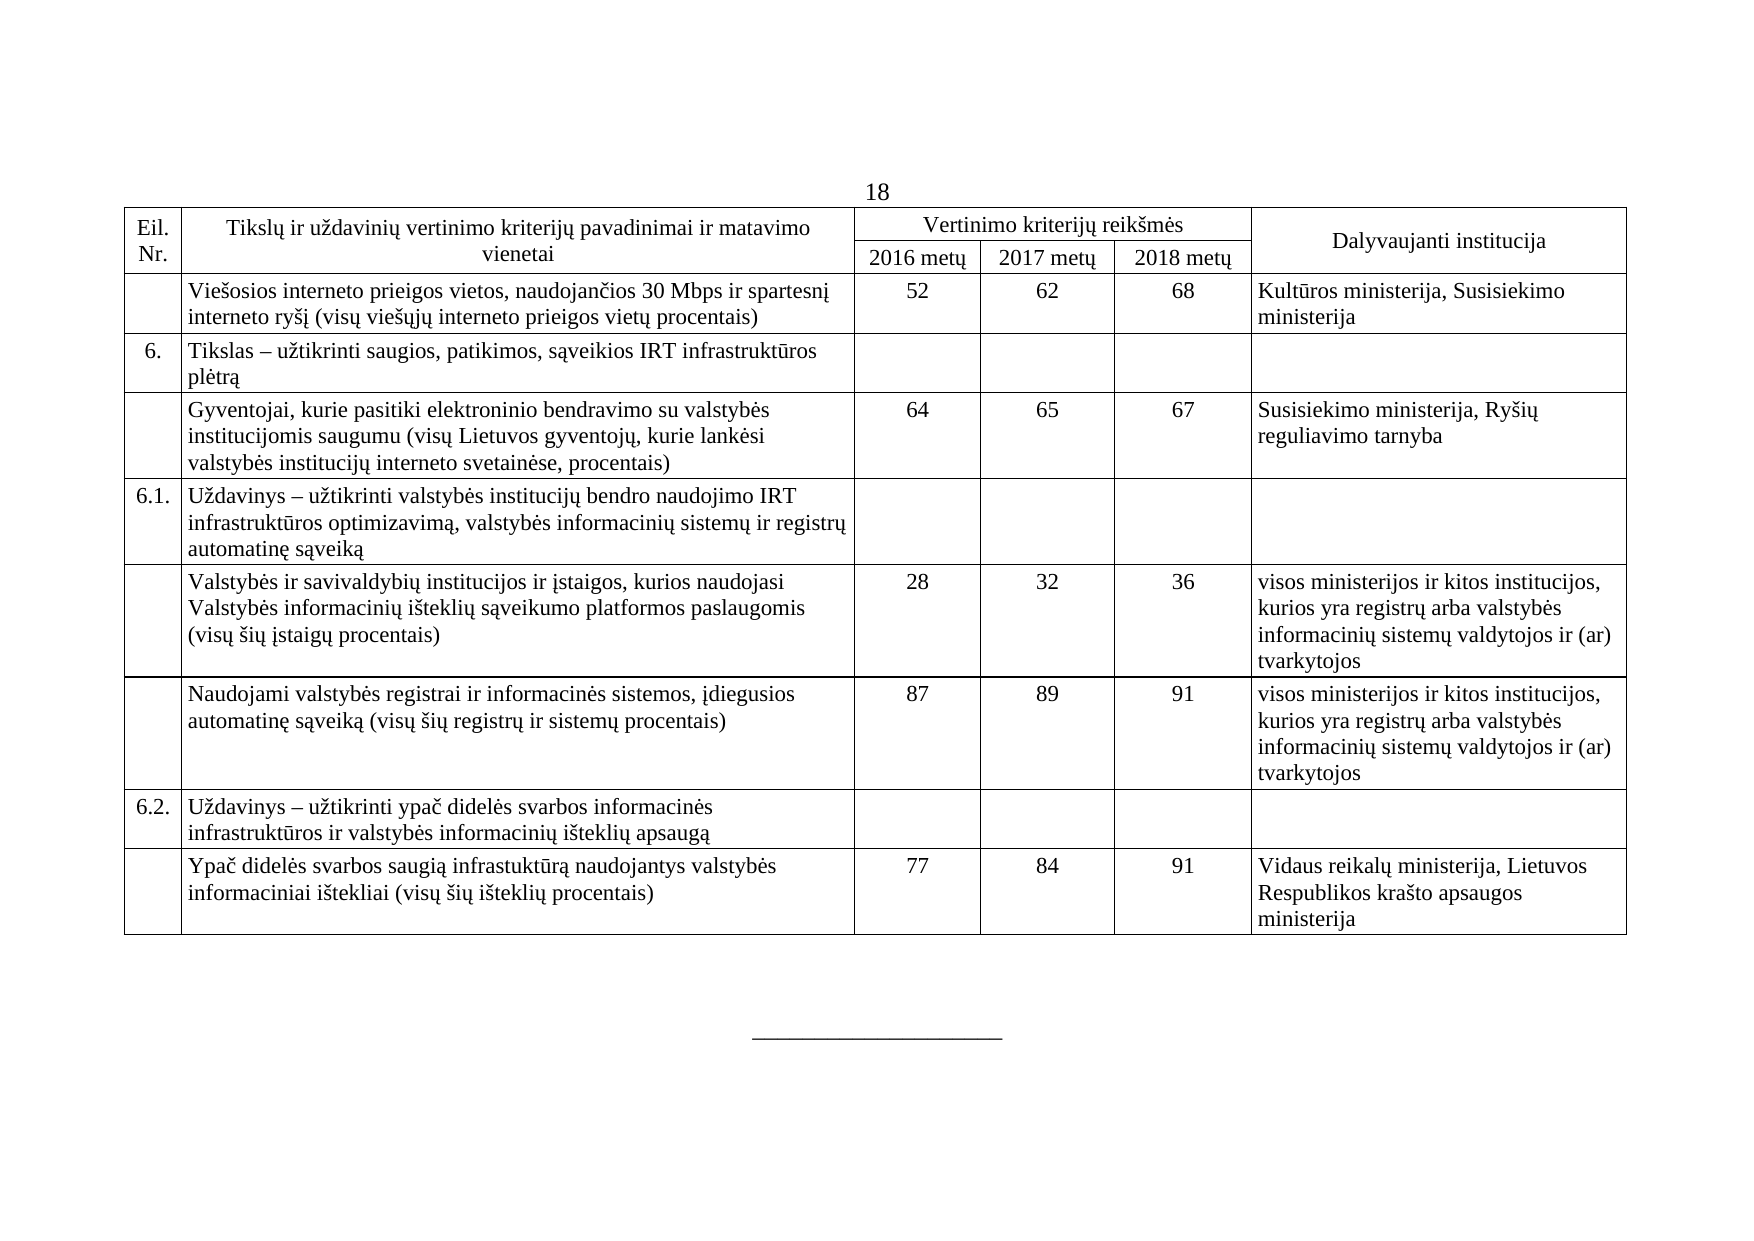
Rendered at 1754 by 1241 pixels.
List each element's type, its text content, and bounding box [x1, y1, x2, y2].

table_cell [855, 479, 980, 564]
table_cell [1252, 334, 1626, 392]
table_cell visos ministerijos ir kitos institucijos, kurios yra registrų arba valstybės informacinių sistemų valdytojos ir (ar) tvarkytojos [1252, 678, 1626, 789]
table_cell [125, 849, 181, 934]
table_cell 91 [1115, 849, 1251, 934]
table_cell Gyventojai, kurie pasitiki elektroninio bendravimo su valstybės institucijomis saugumu (visų Lietuvos gyventojų, kurie lankėsi valstybės institucijų interneto svetainėse, procentais) [182, 393, 854, 478]
table_cell visos ministerijos ir kitos institucijos, kurios yra registrų arba valstybės informacinių sistemų valdytojos ir (ar) tvarkytojos [1252, 565, 1626, 676]
table_cell [125, 678, 181, 789]
table_cell 6.1. [125, 479, 181, 564]
table_cell Vidaus reikalų ministerija, Lietuvos Respublikos krašto apsaugos ministerija [1252, 849, 1626, 934]
table_cell [1115, 334, 1251, 392]
text –––––––––––––––––––– [118, 1022, 1636, 1050]
table_cell [981, 334, 1114, 392]
table_cell 87 [855, 678, 980, 789]
table_cell 2018 metų [1115, 241, 1251, 273]
table_cell [855, 334, 980, 392]
table_cell Susisiekimo ministerija, Ryšių reguliavimo tarnyba [1252, 393, 1626, 478]
table_cell 52 [855, 274, 980, 333]
table_cell Viešosios interneto prieigos vietos, naudojančios 30 Mbps ir spartesnį interneto ryšį (visų viešųjų interneto prieigos vietų procentais) [182, 274, 854, 333]
table_cell 62 [981, 274, 1114, 333]
table_cell 64 [855, 393, 980, 478]
table_cell [1115, 790, 1251, 848]
table_header Dalyvaujanti institucija [1252, 208, 1626, 273]
table_cell [981, 479, 1114, 564]
table_header Tikslų ir uždavinių vertinimo kriterijų pavadinimai ir matavimo vienetai [182, 208, 854, 273]
table_cell Uždavinys – užtikrinti valstybės institucijų bendro naudojimo IRT infrastruktūros optimizavimą, valstybės informacinių sistemų ir registrų automatinę sąveiką [182, 479, 854, 564]
table_cell [125, 565, 181, 676]
table_cell 84 [981, 849, 1114, 934]
table_header Vertinimo kriterijų reikšmės [855, 208, 1251, 240]
table_cell Naudojami valstybės registrai ir informacinės sistemos, įdiegusios automatinę sąveiką (visų šių registrų ir sistemų procentais) [182, 678, 854, 789]
table_cell 89 [981, 678, 1114, 789]
table_cell [1252, 790, 1626, 848]
table_cell 36 [1115, 565, 1251, 676]
table_cell 65 [981, 393, 1114, 478]
table_cell 28 [855, 565, 980, 676]
table_cell [855, 790, 980, 848]
table_cell 91 [1115, 678, 1251, 789]
table_cell [981, 790, 1114, 848]
table_cell 6. [125, 334, 181, 392]
table_cell Tikslas – užtikrinti saugios, patikimos, sąveikios IRT infrastruktūros plėtrą [182, 334, 854, 392]
table_cell 68 [1115, 274, 1251, 333]
table_cell 2017 metų [981, 241, 1114, 273]
table_cell [125, 274, 181, 333]
table_cell Valstybės ir savivaldybių institucijos ir įstaigos, kurios naudojasi Valstybės informacinių išteklių sąveikumo platformos paslaugomis (visų šių įstaigų procentais) [182, 565, 854, 676]
table_cell Kultūros ministerija, Susisiekimo ministerija [1252, 274, 1626, 333]
table_cell 6.2. [125, 790, 181, 848]
table_cell [1115, 479, 1251, 564]
table_cell 32 [981, 565, 1114, 676]
table_cell 67 [1115, 393, 1251, 478]
table_cell 2016 metų [855, 241, 980, 273]
table_cell [125, 393, 181, 478]
table_cell Ypač didelės svarbos saugią infrastuktūrą naudojantys valstybės informaciniai ištekliai (visų šių išteklių procentais) [182, 849, 854, 934]
table_cell [1252, 479, 1626, 564]
table_cell Uždavinys – užtikrinti ypač didelės svarbos informacinės infrastruktūros ir valstybės informacinių išteklių apsaugą [182, 790, 854, 848]
table_header Eil. Nr. [125, 208, 181, 273]
table_cell 77 [855, 849, 980, 934]
